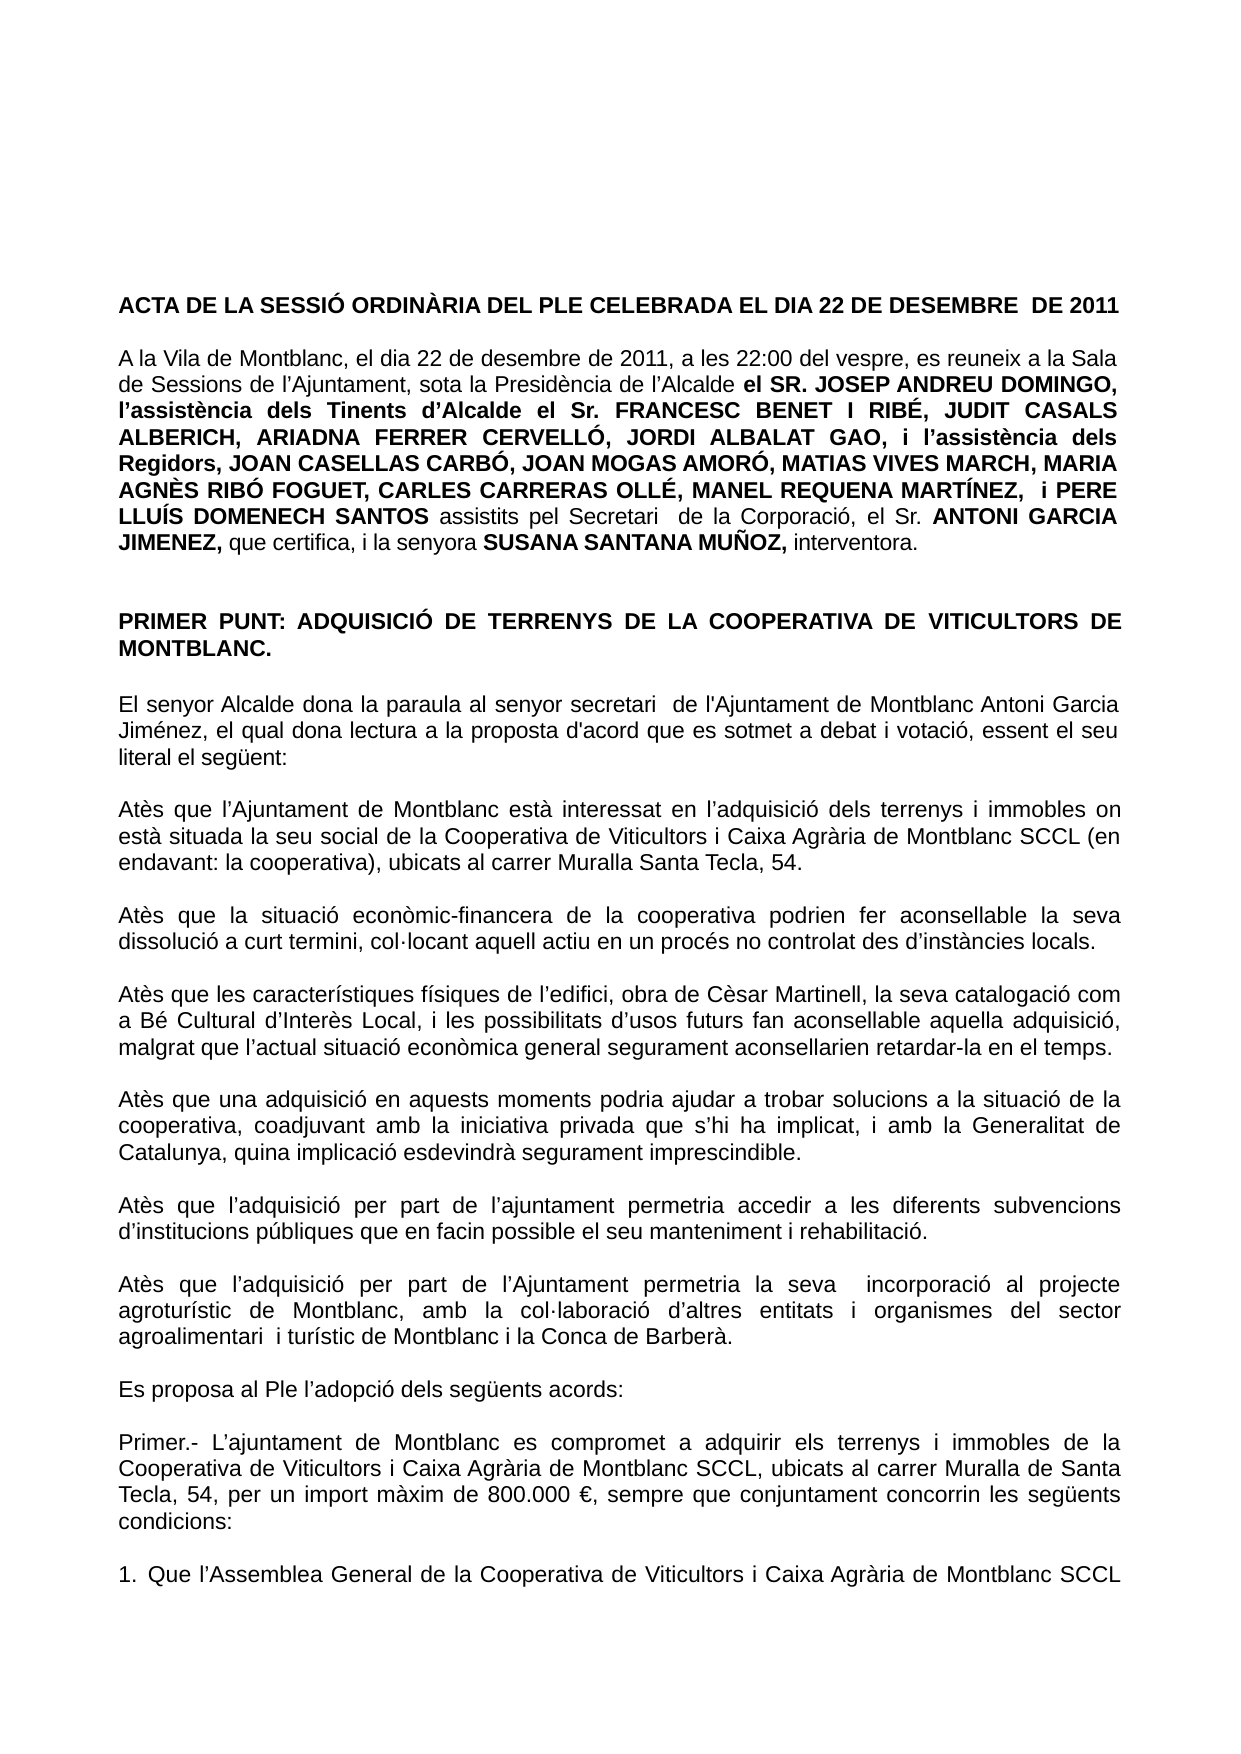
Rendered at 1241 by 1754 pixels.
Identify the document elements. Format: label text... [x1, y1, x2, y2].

text A la Vila de Montblanc, el dia 22 de desembre de 2011, a les 22:00 del vespre, es reuneix a la Sala de Sessions de l’Ajuntament, sota la Presidència de l’Alcalde el SR. JOSEP ANDREU DOMINGO, l’assistència dels Tinents d’Alcalde el Sr. FRANCESC BENET I RIBÉ, JUDIT CASALS ALBERICH, ARIADNA FERRER CERVELLÓ, JORDI ALBALAT GAO, i l’assistència dels Regidors, JOAN CASELLAS CARBÓ, JOAN MOGAS AMORÓ, MATIAS VIVES MARCH, MARIA AGNÈS RIBÓ FOGUET, CARLES CARRERAS OLLÉ, MANEL REQUENA MARTÍNEZ, i PERE LLUÍS DOMENECH SANTOS assistits pel Secretari de la Corporació, el Sr. ANTONI GARCIA JIMENEZ, que certifica, i la senyora SUSANA SANTANA MUÑOZ, interventora. [118, 345, 1117, 556]
list Que l’Assemblea General de la Cooperativa de Viticultors i Caixa Agrària de Montblanc SCCL [118, 1561, 1122, 1587]
text Primer.- L’ajuntament de Montblanc es compromet a adquirir els terrenys i immobles de la Cooperativa de Viticultors i Caixa Agrària de Montblanc SCCL, ubicats al carrer Muralla de Santa Tecla, 54, per un import màxim de 800.000 €, sempre que conjuntament concorrin les següents condicions: [118, 1429, 1122, 1534]
text Atès que l’Ajuntament de Montblanc està interessat en l’adquisició dels terrenys i immobles on està situada la seu social de la Cooperativa de Viticultors i Caixa Agrària de Montblanc SCCL (en endavant: la cooperativa), ubicats al carrer Muralla Santa Tecla, 54. [118, 796, 1122, 875]
text Atès que la situació econòmic-financera de la cooperativa podrien fer aconsellable la seva dissolució a curt termini, col·locant aquell actiu en un procés no controlat des d’instàncies locals. [118, 902, 1122, 954]
text Atès que l’adquisició per part de l’ajuntament permetria accedir a les diferents subvencions d’institucions públiques que en facin possible el seu manteniment i rehabilitació. [118, 1192, 1122, 1244]
text PRIMER PUNT: ADQUISICIÓ DE TERRENYS DE LA COOPERATIVA DE VITICULTORS DE MONTBLANC. [118, 608, 1122, 661]
text Es proposa al Ple l’adopció dels següents acords: [118, 1376, 1122, 1402]
text El senyor Alcalde dona la paraula al senyor secretari de l'Ajuntament de Montblanc Antoni Garcia Jiménez, el qual dona lectura a la proposta d'acord que es sotmet a debat i votació, essent el seu literal el següent: [118, 691, 1120, 770]
text ACTA DE LA SESSIÓ ORDINÀRIA DEL PLE CELEBRADA EL DIA 22 DE DESEMBRE DE 2011 [118, 292, 1122, 318]
text Atès que l’adquisició per part de l’Ajuntament permetria la seva incorporació al projecte agroturístic de Montblanc, amb la col·laboració d’altres entitats i organismes del sector agroalimentari i turístic de Montblanc i la Conca de Barberà. [118, 1271, 1122, 1350]
text Atès que una adquisició en aquests moments podria ajudar a trobar solucions a la situació de la cooperativa, coadjuvant amb la iniciativa privada que s’hi ha implicat, i amb la Generalitat de Catalunya, quina implicació esdevindrà segurament imprescindible. [118, 1086, 1122, 1165]
text Atès que les característiques físiques de l’edifici, obra de Cèsar Martinell, la seva catalogació com a Bé Cultural d’Interès Local, i les possibilitats d’usos futurs fan aconsellable aquella adquisició, malgrat que l’actual situació econòmica general segurament aconsellarien retardar-la en el temps. [118, 981, 1122, 1060]
